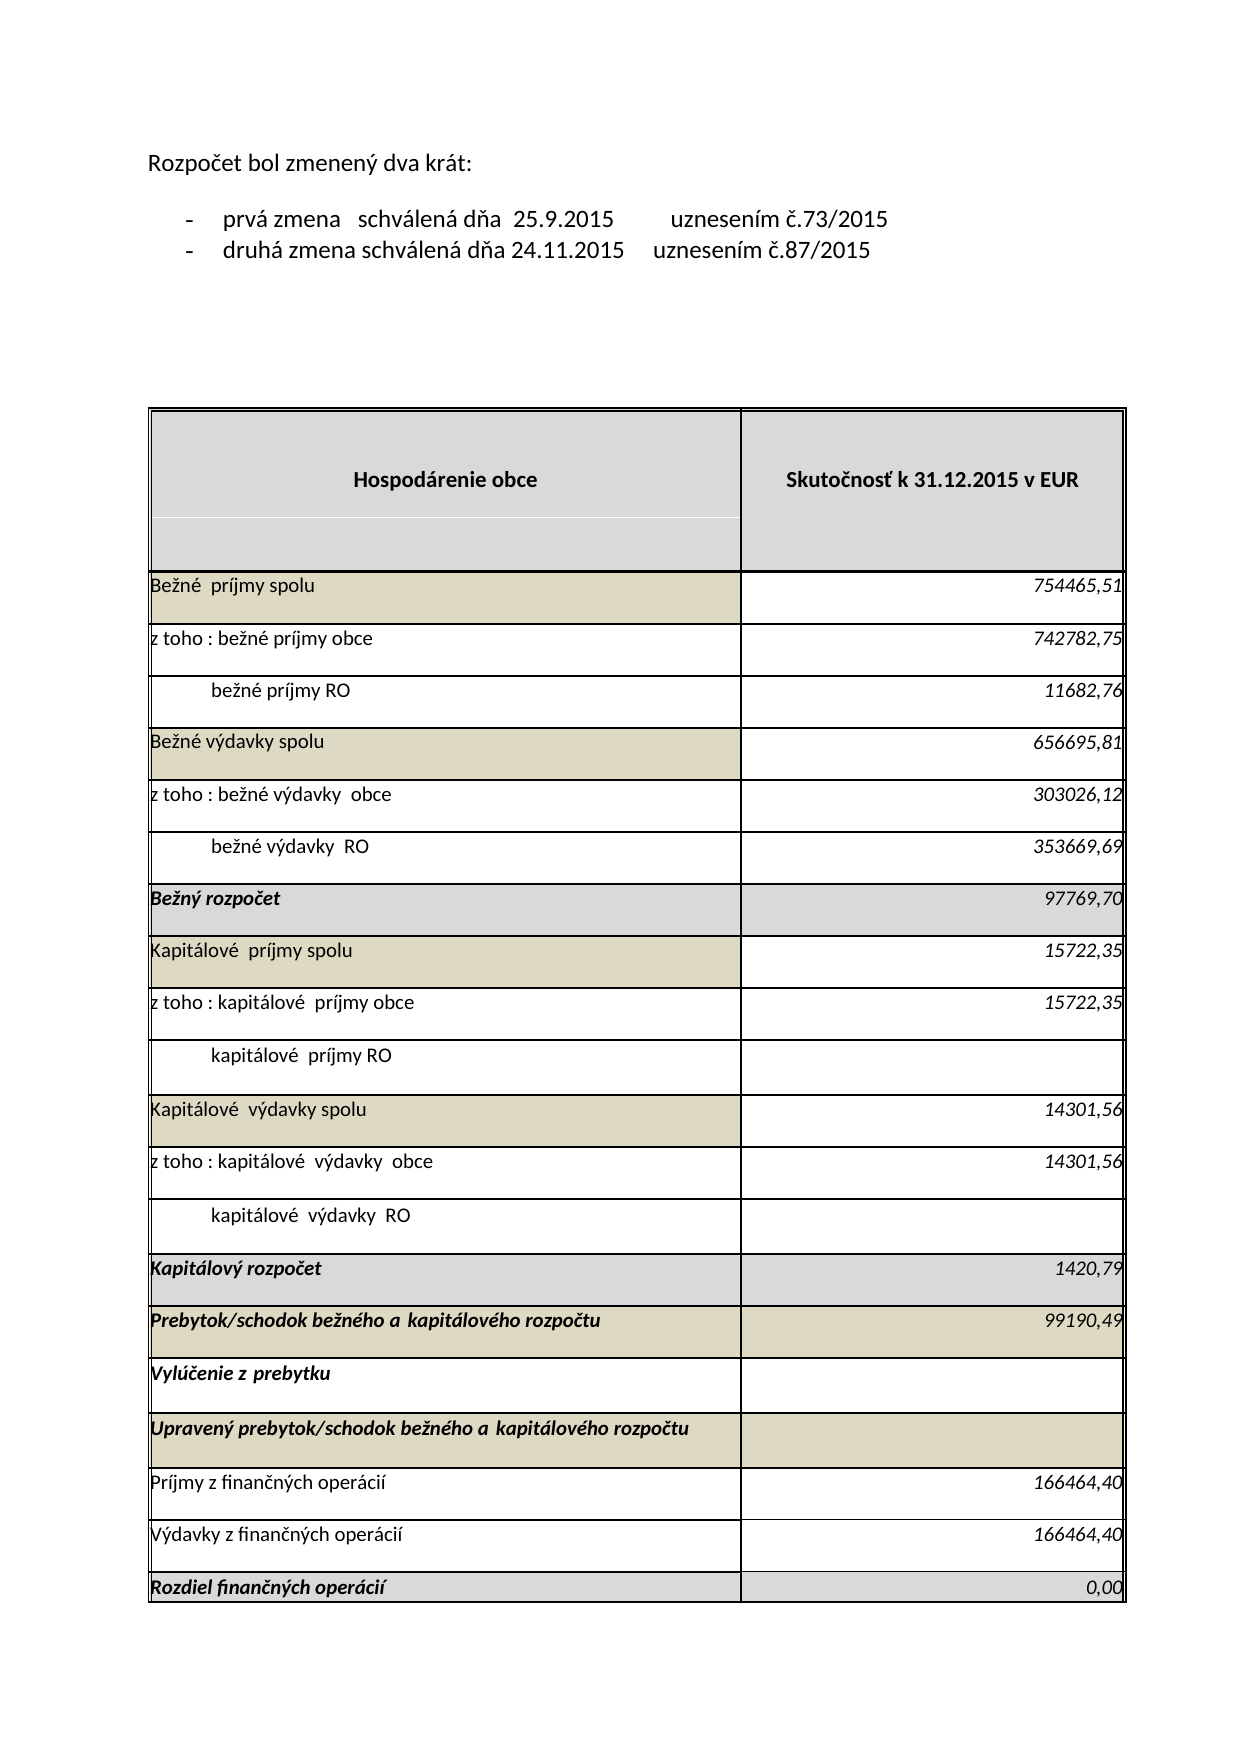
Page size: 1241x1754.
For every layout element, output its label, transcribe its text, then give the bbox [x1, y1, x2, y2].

table_cell Bežné príjmy spolu [152, 573, 740, 623]
table_cell 11682,76 [742, 677, 1122, 727]
table_cell 353669,69 [742, 833, 1122, 883]
table_cell 303026,12 [742, 781, 1122, 831]
list prvá zmena schválená dňa 25.9.2015 uznesením č.73/2015 [185, 203, 1093, 234]
table_cell 99190,49 [742, 1307, 1122, 1357]
table_cell z toho : kapitálové príjmy obce [152, 989, 740, 1039]
table_cell Rozdiel finančných operácií [152, 1573, 740, 1601]
table_cell [742, 1200, 1122, 1253]
table_cell [742, 1041, 1122, 1094]
table_cell Vylúčenie z prebytku [152, 1359, 740, 1412]
table_cell 1420,79 [742, 1255, 1122, 1305]
table_cell Kapitálový rozpočet [152, 1255, 740, 1305]
table_header Hospodárenie obce [152, 412, 740, 517]
table_header Skutočnosť k 31.12.2015 v EUR [742, 412, 1122, 570]
table_cell [742, 1359, 1122, 1412]
table_cell 166464,40 [742, 1520, 1122, 1571]
table_cell 14301,56 [742, 1096, 1122, 1146]
table_cell Bežné výdavky spolu [152, 729, 740, 779]
table_cell kapitálové príjmy RO [152, 1041, 740, 1094]
table_cell Prebytok/schodok bežného a kapitálového rozpočtu [152, 1307, 740, 1357]
table_cell bežné výdavky RO [152, 833, 740, 883]
table_cell 97769,70 [742, 885, 1122, 935]
table_cell Kapitálové príjmy spolu [152, 937, 740, 987]
table_cell Upravený prebytok/schodok bežného a kapitálového rozpočtu [152, 1414, 740, 1467]
table_cell 754465,51 [742, 573, 1122, 623]
table_cell 15722,35 [742, 989, 1122, 1039]
table_cell kapitálové výdavky RO [152, 1200, 740, 1253]
table_cell bežné príjmy RO [152, 677, 740, 727]
table_cell [742, 1414, 1122, 1467]
table_cell 15722,35 [742, 937, 1122, 987]
table_cell [152, 518, 740, 570]
text Rozpočet bol zmenený dva krát: [148, 148, 1093, 178]
list druhá zmena schválená dňa 24.11.2015 uznesením č.87/2015 [185, 234, 1093, 264]
table_cell z toho : bežné príjmy obce [152, 625, 740, 675]
table_cell z toho : bežné výdavky obce [152, 781, 740, 831]
table_cell 742782,75 [742, 625, 1122, 675]
table_cell Bežný rozpočet [152, 885, 740, 935]
table_cell z toho : kapitálové výdavky obce [152, 1148, 740, 1198]
table_cell 14301,56 [742, 1148, 1122, 1198]
table_cell Kapitálové výdavky spolu [152, 1096, 740, 1146]
table_cell 0,00 [742, 1572, 1122, 1601]
table_cell 166464,40 [742, 1469, 1122, 1519]
table_cell Výdavky z finančných operácií [152, 1521, 740, 1571]
table_cell Príjmy z finančných operácií [152, 1469, 740, 1519]
table_cell 656695,81 [742, 729, 1122, 779]
